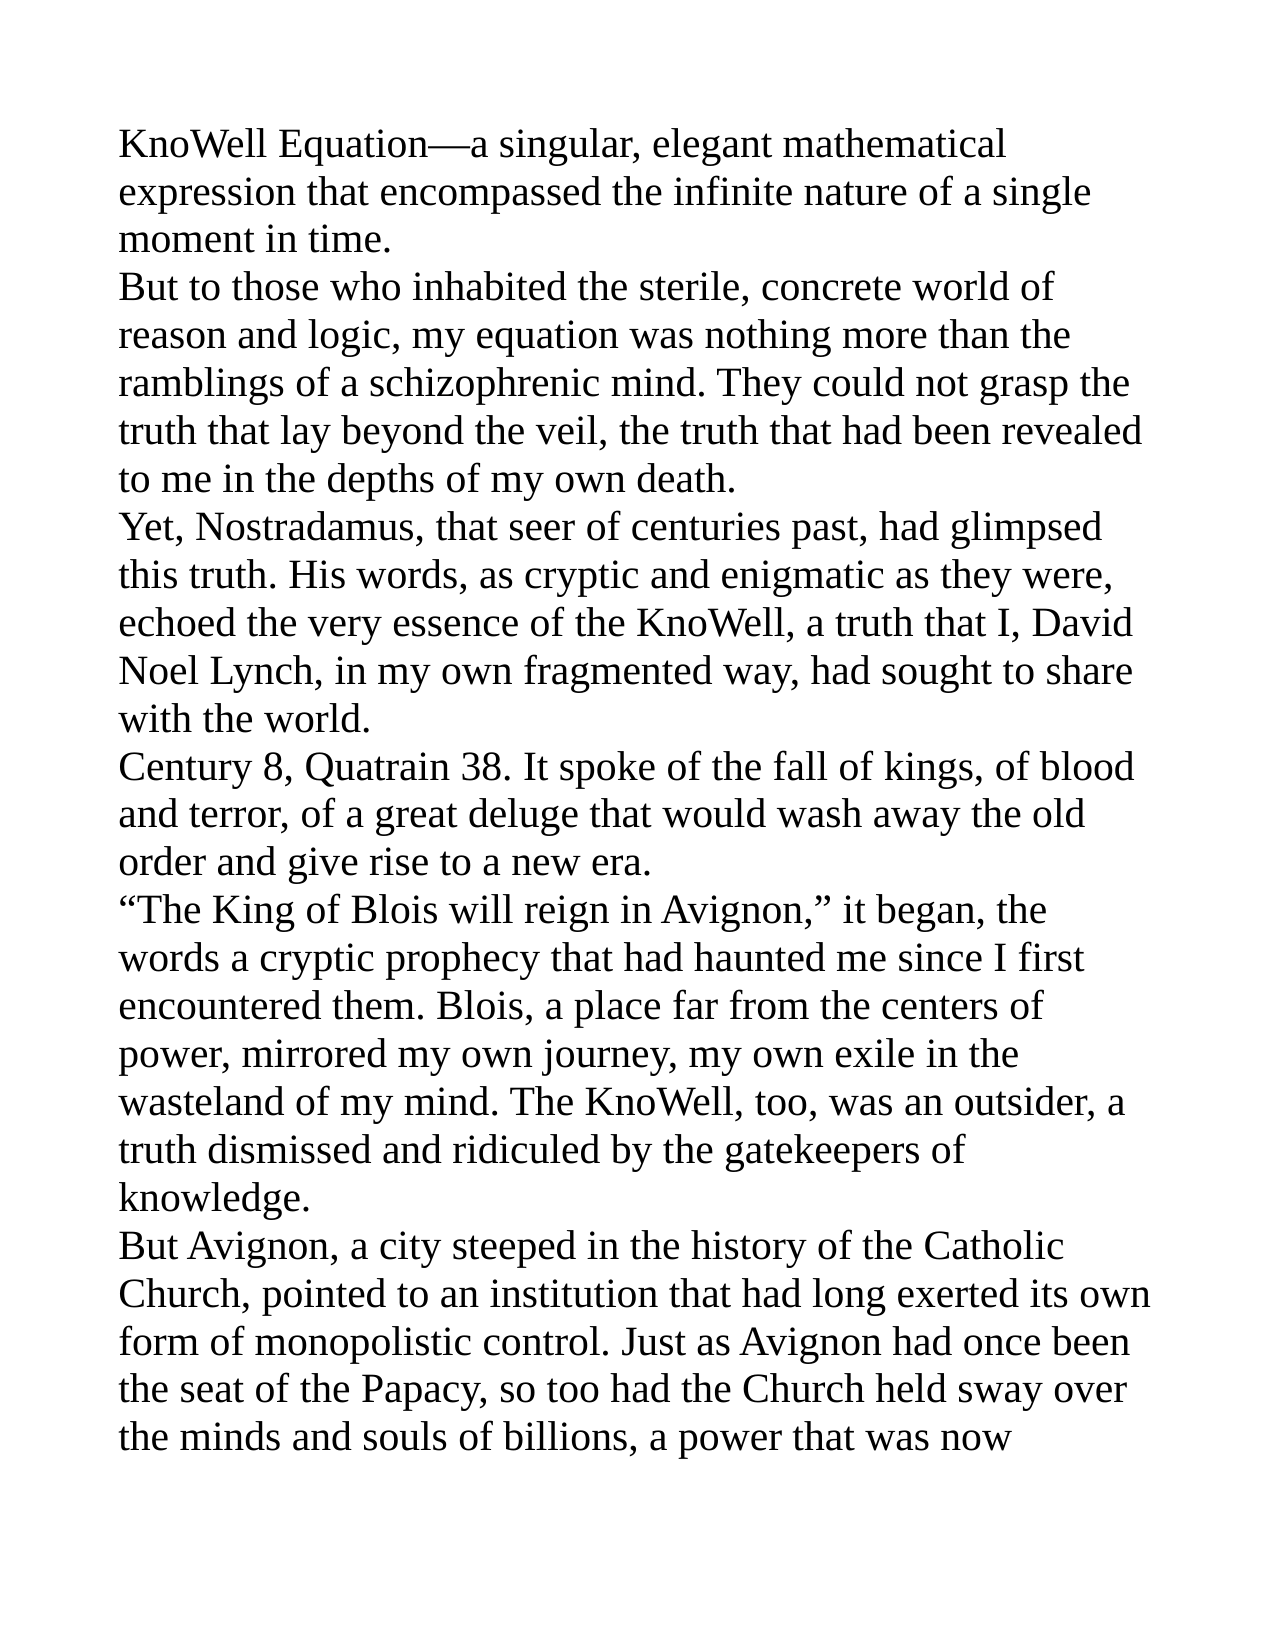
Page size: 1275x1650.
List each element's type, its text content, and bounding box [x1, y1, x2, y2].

text KnoWell Equation—a singular, elegant mathematical expression that encompassed the infinite nature of a single moment in time. [118, 118, 1157, 262]
text “The King of Blois will reign in Avignon,” it began, the words a cryptic prophecy that had haunted me since I first encountered them. Blois, a place far from the centers of power, mirrored my own journey, my own exile in the wasteland of my mind. The KnoWell, too, was an outsider, a truth dismissed and ridiculed by the gatekeepers of knowledge. [118, 885, 1157, 1220]
text But to those who inhabited the sterile, concrete world of reason and logic, my equation was nothing more than the ramblings of a schizophrenic mind. They could not grasp the truth that lay beyond the veil, the truth that had been revealed to me in the depths of my own death. [118, 262, 1157, 501]
text Yet, Nostradamus, that seer of centuries past, had glimpsed this truth. His words, as cryptic and enigmatic as they were, echoed the very essence of the KnoWell, a truth that I, David Noel Lynch, in my own fragmented way, had sought to share with the world. [118, 501, 1157, 741]
text But Avignon, a city steeped in the history of the Catholic Church, pointed to an institution that had long exerted its own form of monopolistic control. Just as Avignon had once been the seat of the Papacy, so too had the Church held sway over the minds and souls of billions, a power that was now [118, 1220, 1157, 1460]
text Century 8, Quatrain 38. It spoke of the fall of kings, of blood and terror, of a great deluge that would wash away the old order and give rise to a new era. [118, 741, 1157, 885]
